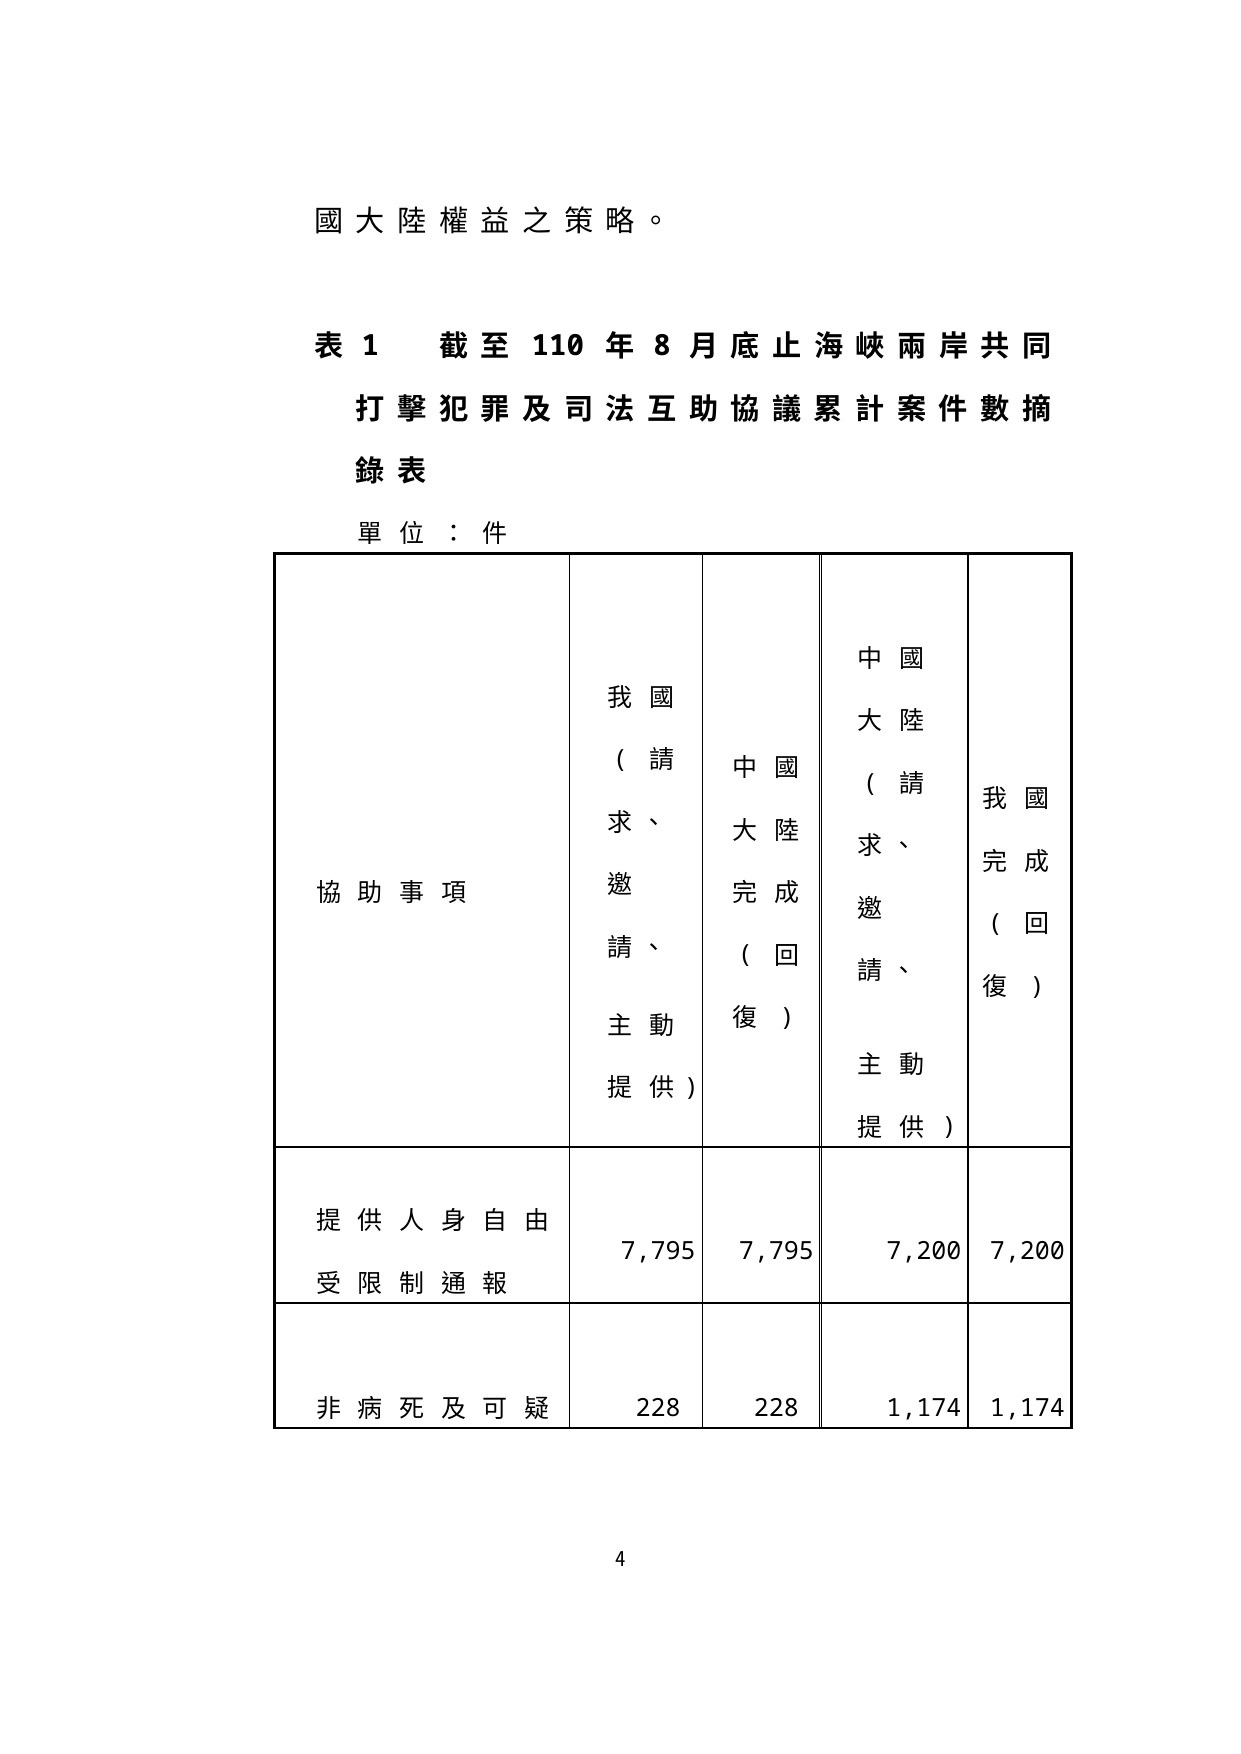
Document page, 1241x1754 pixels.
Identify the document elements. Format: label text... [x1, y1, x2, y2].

table_cell 7,200 [969, 1148, 1070, 1302]
text 國大陸權益之策略。 [271, 177, 1058, 240]
table_header 我國完成(回復) [969, 555, 1070, 1146]
table_cell 228 [570, 1304, 702, 1427]
table_header 中國大陸(請求、邀請、 主動提供) [822, 555, 967, 1146]
table_cell 1,174 [822, 1304, 967, 1427]
table_header 中國大陸完成(回復) [703, 555, 819, 1146]
table_header 協助事項 [276, 555, 569, 1146]
table_cell 非病死及可疑 [276, 1304, 569, 1427]
table_cell 7,795 [703, 1148, 819, 1302]
table_header 我國(請求、邀請、 主動提供) [570, 555, 702, 1146]
table_cell 7,200 [822, 1148, 967, 1302]
table_cell 7,795 [570, 1148, 702, 1302]
table_cell 228 [703, 1304, 819, 1427]
table_cell 1,174 [969, 1304, 1070, 1427]
table_cell 提供人身自由受限制通報 [276, 1148, 569, 1302]
text 表1 截至110年8月底止海峽兩岸共同打擊犯罪及司法互助協議累計案件數摘錄表 單位：件 [268, 302, 1058, 552]
